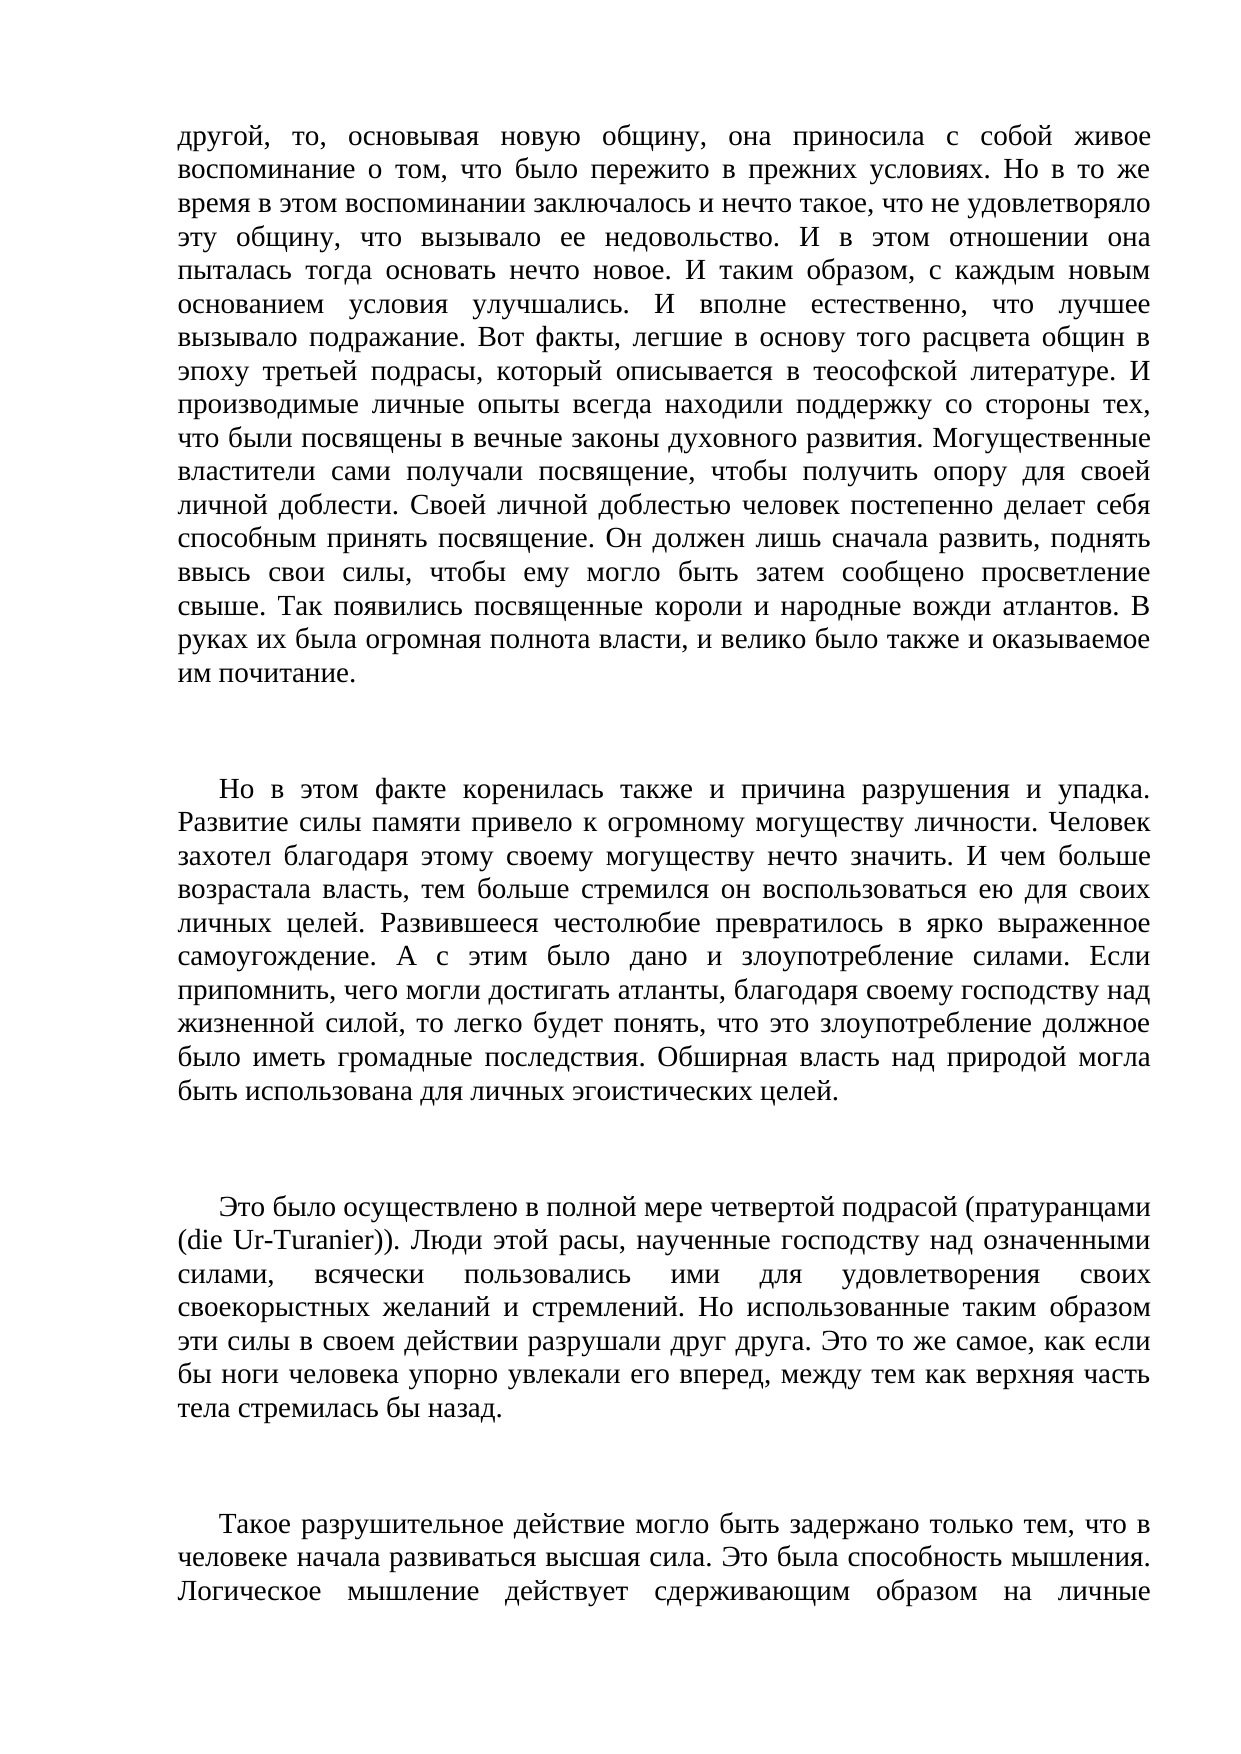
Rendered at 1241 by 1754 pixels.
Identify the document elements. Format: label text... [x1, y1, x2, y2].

text Но в этом факте коренилась также и причина разрушения и упадка. Развитие силы памяти привело к огромному могуществу личности. Человек захотел благодаря этому своему могуществу нечто значить. И чем больше возрастала власть, тем больше стремился он воспользоваться ею для своих личных целей. Развившееся честолюбие превратилось в ярко выраженное самоугождение. А с этим было дано и злоупотребление силами. Если припомнить, чего могли достигать атланты, благодаря своему господству над жизненной силой, то легко будет понять, что это злоупотребление должное было иметь громадные последствия. Обширная власть над природой могла быть использована для личных эгоистических целей. [177, 771, 1152, 1106]
text Это было осуществлено в полной мере четвертой подрасой (пратуранцами (die Ur-Turanier)). Люди этой расы, наученные господству над означенными силами, всячески пользовались ими для удовлетворения своих своекорыстных желаний и стремлений. Но использованные таким образом эти силы в своем действии разрушали друг друга. Это то же самое, как если бы ноги человека упорно увлекали его вперед, между тем как верхняя часть тела стремилась бы назад. [177, 1189, 1152, 1423]
text другой, то, основывая новую общину, она приносила с собой живое воспоминание о том, что было пережито в прежних условиях. Но в то же время в этом воспоминании заключалось и нечто такое, что не удовлетворяло эту общину, что вызывало ее недовольство. И в этом отношении она пыталась тогда основать нечто новое. И таким образом, с каждым новым основанием условия улучшались. И вполне естественно, что лучшее вызывало подражание. Вот факты, легшие в основу того расцвета общин в эпоху третьей подрасы, который описывается в теософской литературе. И производимые личные опыты всегда находили поддержку со стороны тех, что были посвящены в вечные законы духовного развития. Могущественные властители сами получали посвящение, чтобы получить опору для своей личной доблести. Своей личной доблестью человек постепенно делает себя способным принять посвящение. Он должен лишь сначала развить, поднять ввысь свои силы, чтобы ему могло быть затем сообщено просветление свыше. Так появились посвященные короли и народные вожди атлантов. В руках их была огромная полнота власти, и велико было также и оказываемое им почитание. [177, 118, 1152, 688]
text Такое разрушительное действие могло быть задержано только тем, что в человеке начала развиваться высшая сила. Это была способность мышления. Логическое мышление действует сдерживающим образом на личные [177, 1506, 1152, 1607]
